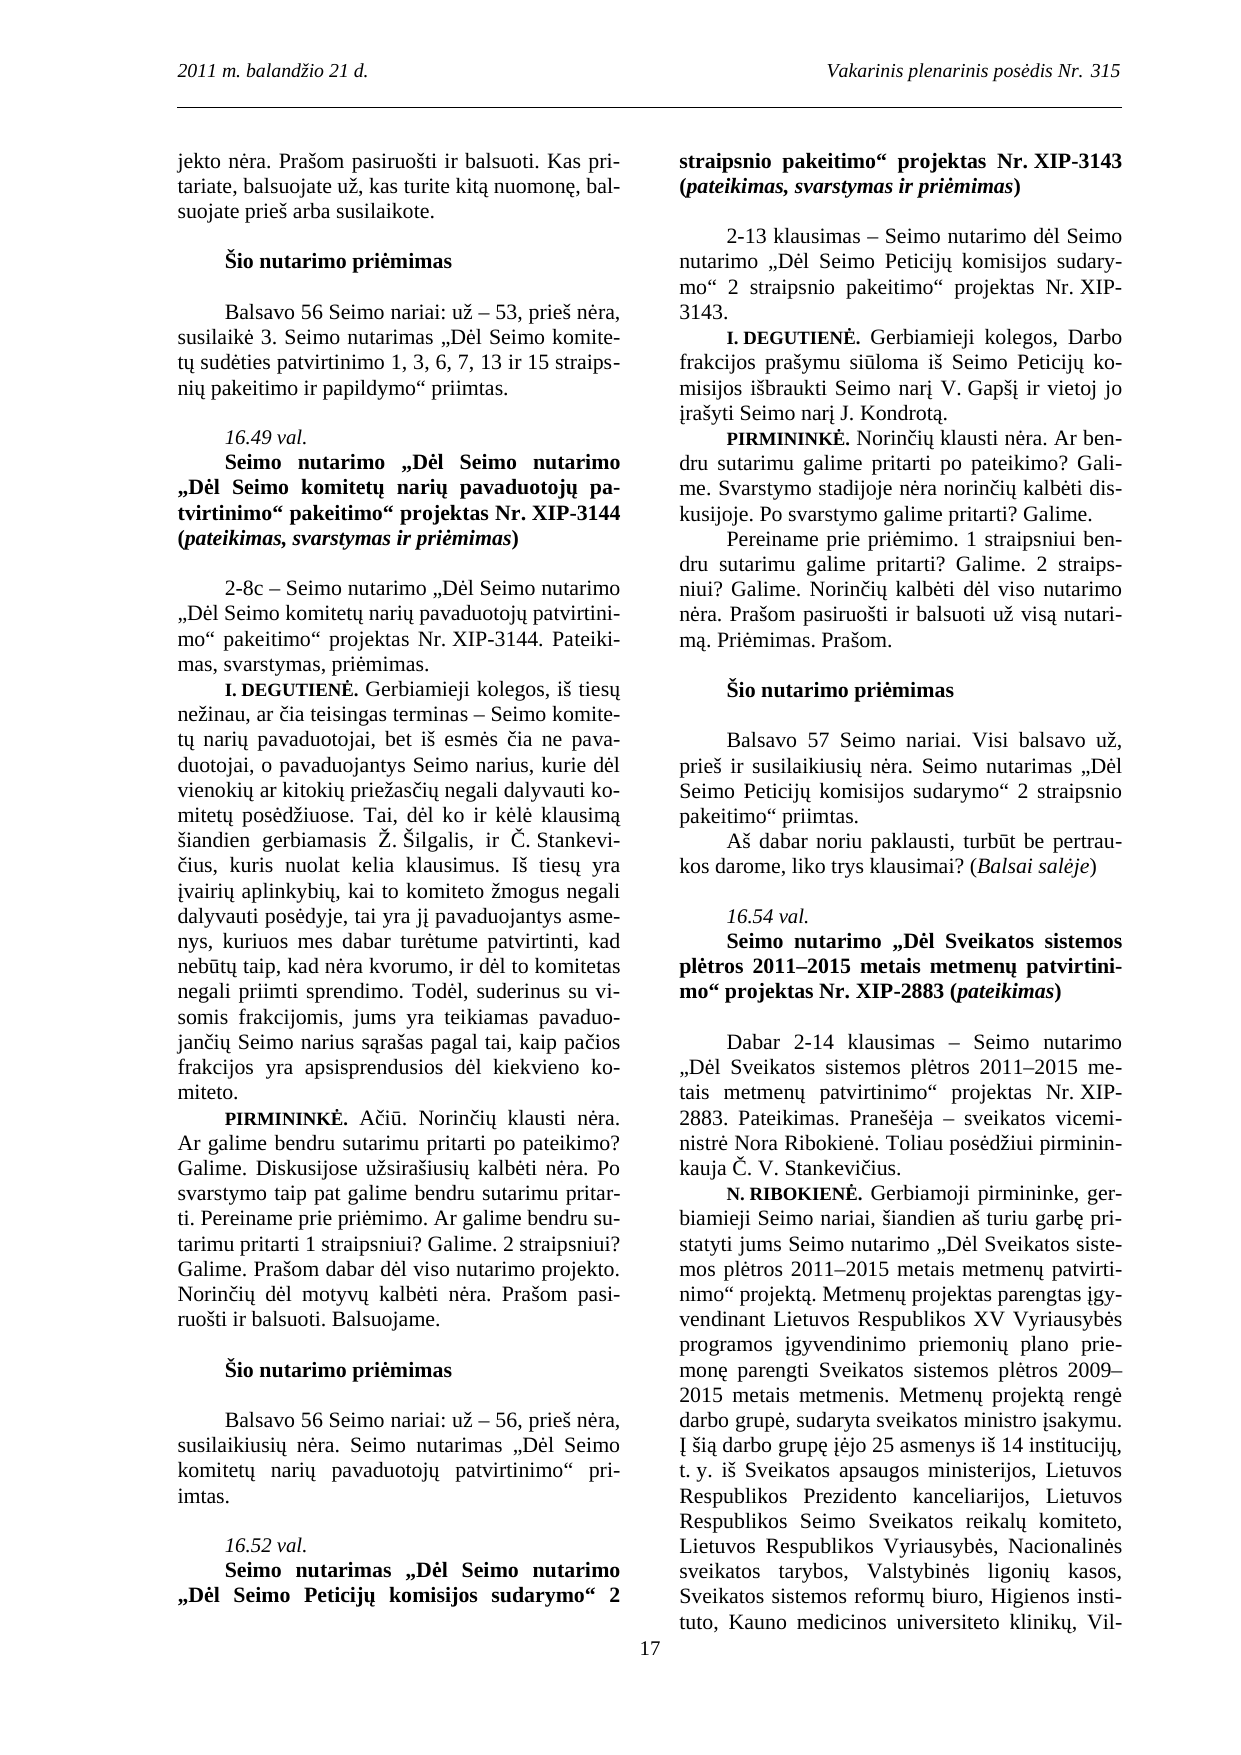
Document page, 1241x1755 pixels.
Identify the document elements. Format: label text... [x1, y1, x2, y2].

text PIRMININKĖ. Ačiū. No­rin­čių klaus­ti nė­ra. Ar ga­li­me ben­dru su­ta­ri­mu pri­tar­ti po pa­tei­ki­mo? Ga­li­me. Dis­ku­si­jo­se už­si­ra­šiu­sių kal­bė­ti nė­ra. Po svars­ty­mo taip pat ga­li­me ben­dru su­ta­ri­mu pri­tar­ti. Per­ei­na­me prie pri­ėmi­mo. Ar ga­li­me ben­dru su­ta­ri­mu pri­tar­ti 1 straips­niui? Ga­li­me. 2 straips­niui? Ga­li­me. Pra­šom da­bar dėl vi­so nu­ta­ri­mo pro­jek­to. No­rin­čių dėl mo­ty­vų kal­bė­ti nė­ra. Pra­šom pa­si­ruoš­ti ir bal­suo­ti. Bal­suo­ja­me. [177, 1104, 620, 1331]
text 2-13 klau­si­mas – Sei­mo nu­ta­ri­mo dėl Sei­mo nu­ta­ri­mo „Dėl Sei­mo Pe­ti­ci­jų ko­mi­si­jos su­da­ry­mo“ 2 straips­nio pa­kei­ti­mo“ pro­jek­tas Nr. XIP-3143. [679, 223, 1122, 324]
text Bal­sa­vo 57 Sei­mo na­riai. Vi­si bal­sa­vo už, prieš ir su­si­lai­kiu­sių nė­ra. Sei­mo nu­ta­ri­mas „Dėl Sei­mo Pe­ti­ci­jų ko­mi­si­jos su­da­ry­mo“ 2 straips­nio pa­kei­ti­mo“ pri­im­tas. [679, 727, 1122, 828]
text jek­to nė­ra. Pra­šom pa­si­ruoš­ti ir bal­suo­ti. Kas pri­ta­ria­te, bal­suo­ja­te už, kas tu­ri­te ki­tą nuo­mo­nę, bal­suo­ja­te prieš ar­ba su­si­lai­ko­te. [177, 148, 620, 223]
text straips­nio pa­kei­ti­mo“ pro­jek­tas Nr. XIP-3143 (pa­tei­ki­mas, svars­ty­mas ir pri­ėmi­mas) [679, 148, 1122, 198]
text Šio nu­ta­ri­mo pri­ėmi­mas [177, 248, 620, 274]
text Aš da­bar no­riu pa­klaus­ti, tur­būt be per­trau­kos da­ro­me, li­ko trys klau­si­mai? (Bal­sai sa­lė­je) [679, 828, 1122, 879]
text Šio nu­ta­ri­mo pri­ėmi­mas [679, 677, 1122, 702]
text Bal­sa­vo 56 Sei­mo na­riai: už – 53, prieš nė­ra, su­si­lai­kė 3. Sei­mo nu­ta­ri­mas „Dėl Sei­mo ko­mi­te­tų su­dė­ties pa­tvir­ti­ni­mo 1, 3, 6, 7, 13 ir 15 straips­nių pa­kei­ti­mo ir pa­pil­dy­mo“ pri­im­tas. [177, 299, 620, 400]
text N. RIBOKIENĖ. Ger­bia­mo­ji pir­mi­nin­ke, ger­bia­mie­ji Sei­mo na­riai, šian­dien aš tu­riu gar­bę pri­sta­ty­ti jums Sei­mo nu­ta­ri­mo „Dėl Svei­ka­tos sis­te­mos plėt­ros 2011–2015 me­tais met­me­nų pa­tvir­ti­ni­mo“ pro­jek­tą. Met­me­nų pro­jek­tas pa­reng­tas įgy­ven­di­nant Lie­tu­vos Res­pub­li­kos XV Vy­riau­sy­bės pro­gra­mos įgy­ven­di­ni­mo prie­mo­nių pla­no prie­mo­nę pa­reng­ti svei­ka­tos sis­te­mos plėt­ros 2009–2015 me­tais met­me­nis. Met­me­nų pro­jek­tą ren­gė dar­bo gru­pė, su­da­ry­ta svei­ka­tos mi­nist­ro įsa­ky­mu. Į šią dar­bo gru­pę įė­jo 25 as­me­nys iš 14 ins­ti­tu­ci­jų, t. y. iš Svei­ka­tos ap­sau­gos mi­nis­te­ri­jos, Lie­tu­vos Res­pub­li­kos Pre­zi­den­to kan­ce­lia­ri­jos, Lie­tu­vos Res­pub­li­kos Sei­mo Svei­ka­tos rei­ka­lų ko­mi­te­to, Lie­tu­vos Res­pub­li­kos Vy­riau­sy­bės, Na­cio­na­li­nės svei­ka­tos ta­ry­bos, Vals­ty­bi­nės li­go­nių ka­sos, Svei­ka­tos sis­te­mos re­for­mų biu­ro, Hi­gie­nos ins­ti­tu­to, Kau­no me­di­ci­nos uni­ver­si­te­to kli­ni­kų, Vil­ [679, 1180, 1122, 1634]
text 2-8c – Sei­mo nu­ta­ri­mo „Dėl Sei­mo nu­ta­ri­mo „Dėl Sei­mo ko­mi­te­tų na­rių pa­va­duo­to­jų pa­tvir­ti­ni­mo“ pa­kei­ti­mo“ pro­jek­tas Nr. XIP-3144. Pa­tei­ki­mas, svars­ty­mas, pri­ėmi­mas. [177, 575, 620, 676]
text Šio nu­ta­ri­mo pri­ėmi­mas [177, 1357, 620, 1382]
text I. DEGUTIENĖ. Ger­bia­mie­ji ko­le­gos, iš tie­sų ne­ži­nau, ar čia tei­sin­gas ter­mi­nas – Sei­mo ko­mi­te­tų na­rių pa­va­duo­to­jai, bet iš es­mės čia ne pa­va­duo­to­jai, o pa­va­duo­jan­tys Sei­mo na­rius, ku­rie dėl vie­no­kių ar ki­to­kių prie­žas­čių ne­ga­li da­ly­vau­ti ko­mi­te­tų po­sė­džiuo­se. Tai, dėl ko ir kė­lė klau­si­mą šian­dien ger­bia­ma­sis Ž. Šil­ga­lis, ir Č. Stan­ke­vi­čius, ku­ris nuo­lat ke­lia klau­si­mus. Iš tie­sų yra įvai­rių ap­lin­ky­bių, kai to ko­mi­te­to žmo­gus ne­ga­li da­ly­vau­ti po­sė­dy­je, tai yra jį pa­va­duo­jan­tys as­me­nys, ku­riuos mes da­bar tu­rė­tu­me pa­tvir­tin­ti, kad ne­bū­tų taip, kad nė­ra kvo­ru­mo, ir dėl to ko­mi­te­tas ne­ga­li pri­im­ti spren­di­mo. To­dėl, su­de­ri­nus su vi­so­mis frak­ci­jo­mis, jums yra tei­kia­mas pa­va­duo­jan­čių Sei­mo na­rius są­ra­šas pa­gal tai, kaip pa­čios frak­ci­jos yra ap­si­spren­du­sios dėl kiek­vie­no ko­mite­to. [177, 676, 620, 1104]
text PIRMININKĖ. No­rin­čių klaus­ti nė­ra. Ar ben­dru su­ta­ri­mu ga­li­me pri­tar­ti po pa­tei­ki­mo? Ga­li­me. Svars­ty­mo sta­di­jo­je nė­ra no­rin­čių kal­bė­ti dis­ku­si­jo­je. Po svars­ty­mo ga­li­me pri­tar­ti? Ga­li­me. [679, 425, 1122, 526]
text Da­bar 2-14 klau­si­mas – Sei­mo nu­ta­ri­mo „Dėl Svei­ka­tos sis­te­mos plėt­ros 2011–2015 me­tais met­me­nų pa­tvir­ti­ni­mo“ pro­jek­tas Nr. XIP-2883. Pa­tei­ki­mas. Pra­ne­šė­ja – svei­ka­tos vi­ce­mi­nist­rė No­ra Ri­bo­kie­nė. To­liau po­sė­džiui pir­mi­nin­kau­ja Č. V. Stan­ke­vi­čius. [679, 1029, 1122, 1180]
text Bal­sa­vo 56 Sei­mo na­riai: už – 56, prieš nė­ra, su­si­lai­kiu­sių nė­ra. Sei­mo nu­ta­ri­mas „Dėl Sei­mo ko­mi­te­tų na­rių pa­va­duo­to­jų pa­tvir­ti­ni­mo“ pri­imtas. [177, 1407, 620, 1508]
text Sei­mo nu­ta­ri­mo „Dėl Sei­mo nu­ta­ri­mo „Dėl Sei­mo ko­mi­te­tų na­rių pa­va­duo­to­jų pa­tvir­ti­ni­mo“ pa­kei­ti­mo“ pro­jek­tas Nr. XIP-3144 (pa­tei­ki­mas, svars­ty­mas ir pri­ėmi­mas) [177, 449, 620, 550]
text Per­ei­na­me prie pri­ėmi­mo. 1 straips­niui ben­dru su­ta­ri­mu ga­li­me pri­tar­ti? Ga­li­me. 2 straips­niui? Ga­li­me. No­rin­čių kal­bė­ti dėl vi­so nu­ta­ri­mo nė­ra. Pra­šom pa­si­ruoš­ti ir bal­suo­ti už vi­są nu­ta­ri­mą. Pri­ėmi­mas. Pra­šom. [679, 526, 1122, 652]
text 16.54 val. [726, 904, 1122, 928]
text 16.49 val. [224, 425, 620, 449]
text I. DEGUTIENĖ. Ger­bia­mie­ji ko­le­gos, Dar­bo frak­ci­jos pra­šy­mu siū­lo­ma iš Sei­mo Pe­ti­ci­jų ko­mi­si­jos iš­brauk­ti Sei­mo na­rį V. Gap­šį ir vie­toj jo įra­šy­ti Sei­mo na­rį J. Kon­dro­tą. [679, 324, 1122, 425]
text Sei­mo nu­ta­ri­mo „Dėl Svei­ka­tos sis­te­mos plėt­ros 2011–2015 me­tais met­me­nų pa­tvir­ti­ni­mo“ pro­jek­tas Nr. XIP-2883 (pa­tei­ki­mas) [679, 928, 1122, 1004]
text Sei­mo nu­ta­ri­mas „Dėl Sei­mo nu­ta­ri­mo „Dėl Sei­mo Pe­ti­ci­jų ko­mi­si­jos su­da­ry­mo“ 2 [177, 1557, 620, 1607]
text 16.52 val. [224, 1533, 620, 1557]
